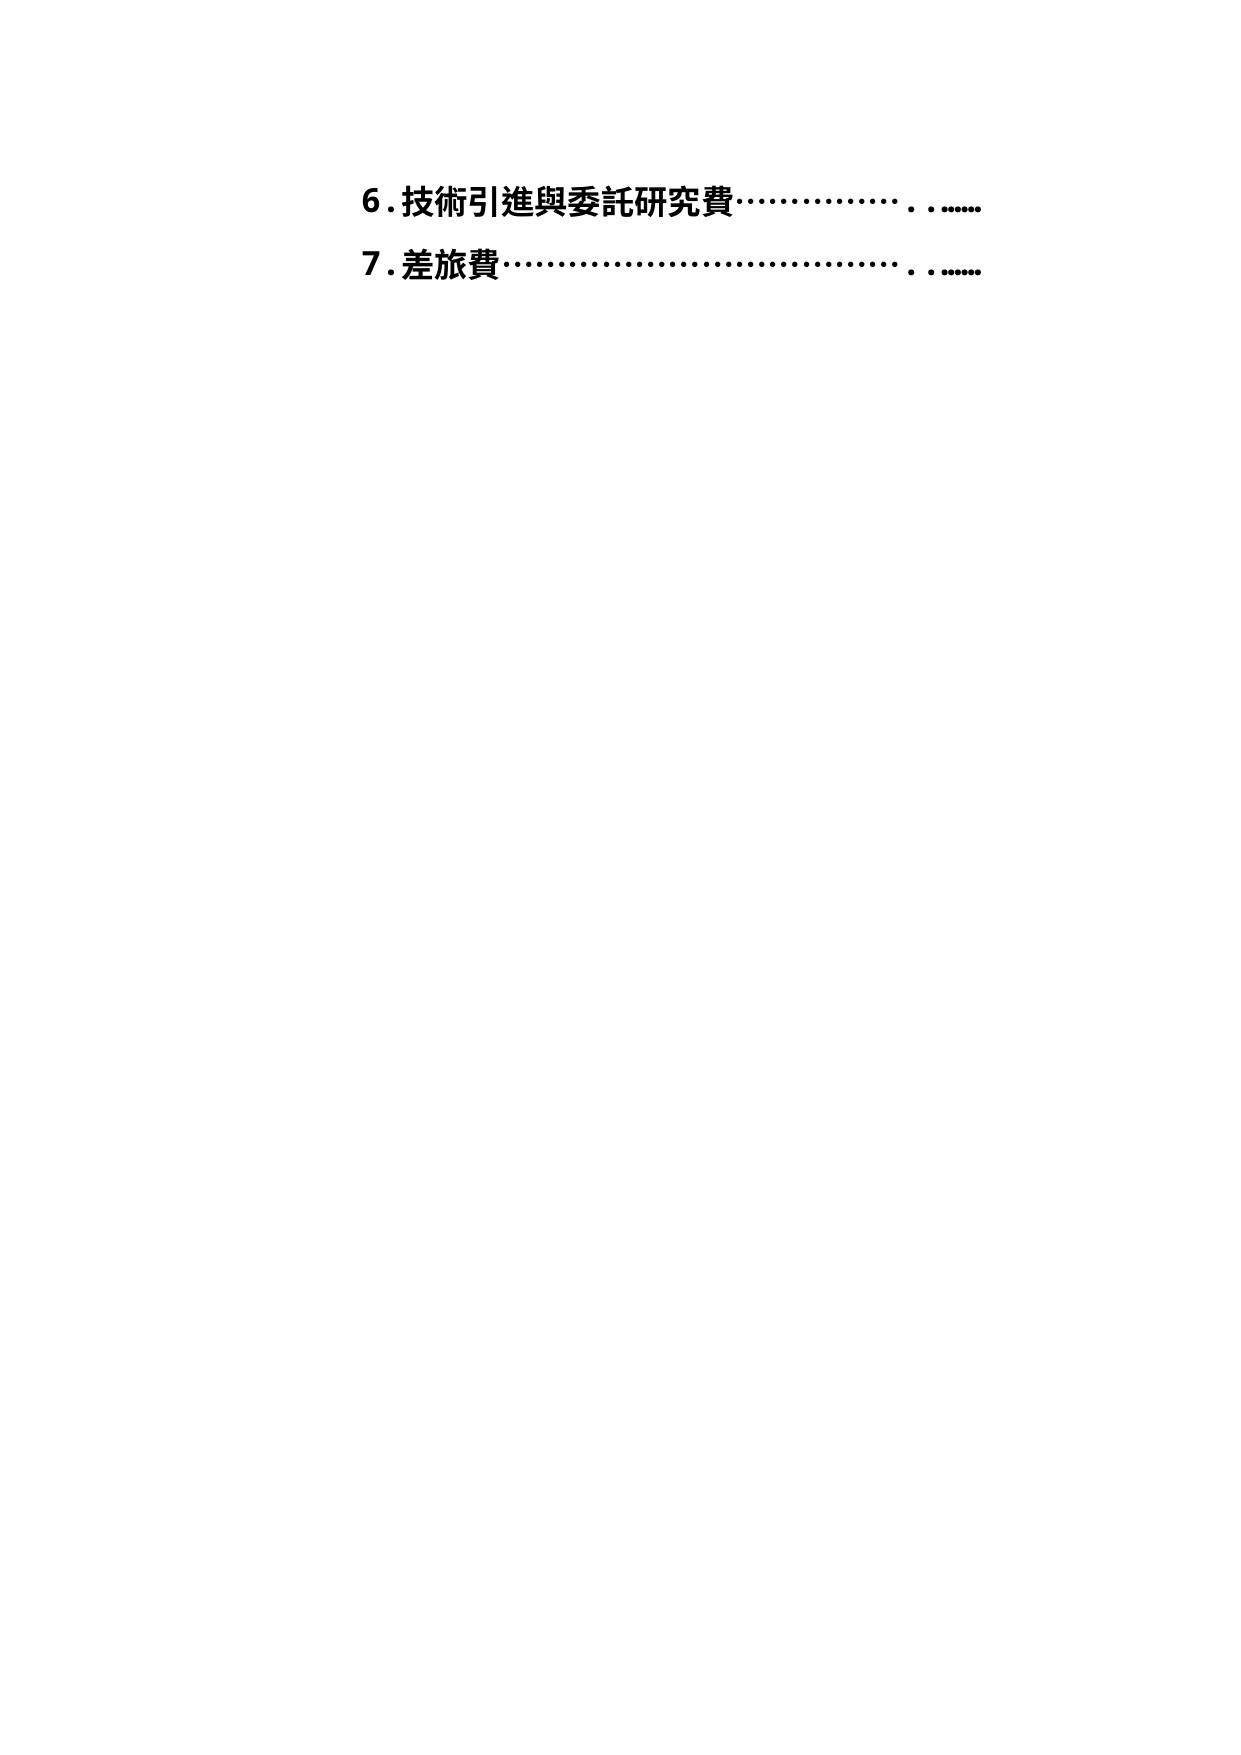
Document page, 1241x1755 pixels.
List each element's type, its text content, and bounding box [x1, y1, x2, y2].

table_cell 7.差旅費………………………………..…… [118, 221, 996, 283]
table_cell 6.技術引進與委託研究費……………..…… [118, 158, 996, 221]
table_cell [996, 158, 1128, 221]
table_cell [996, 221, 1128, 283]
